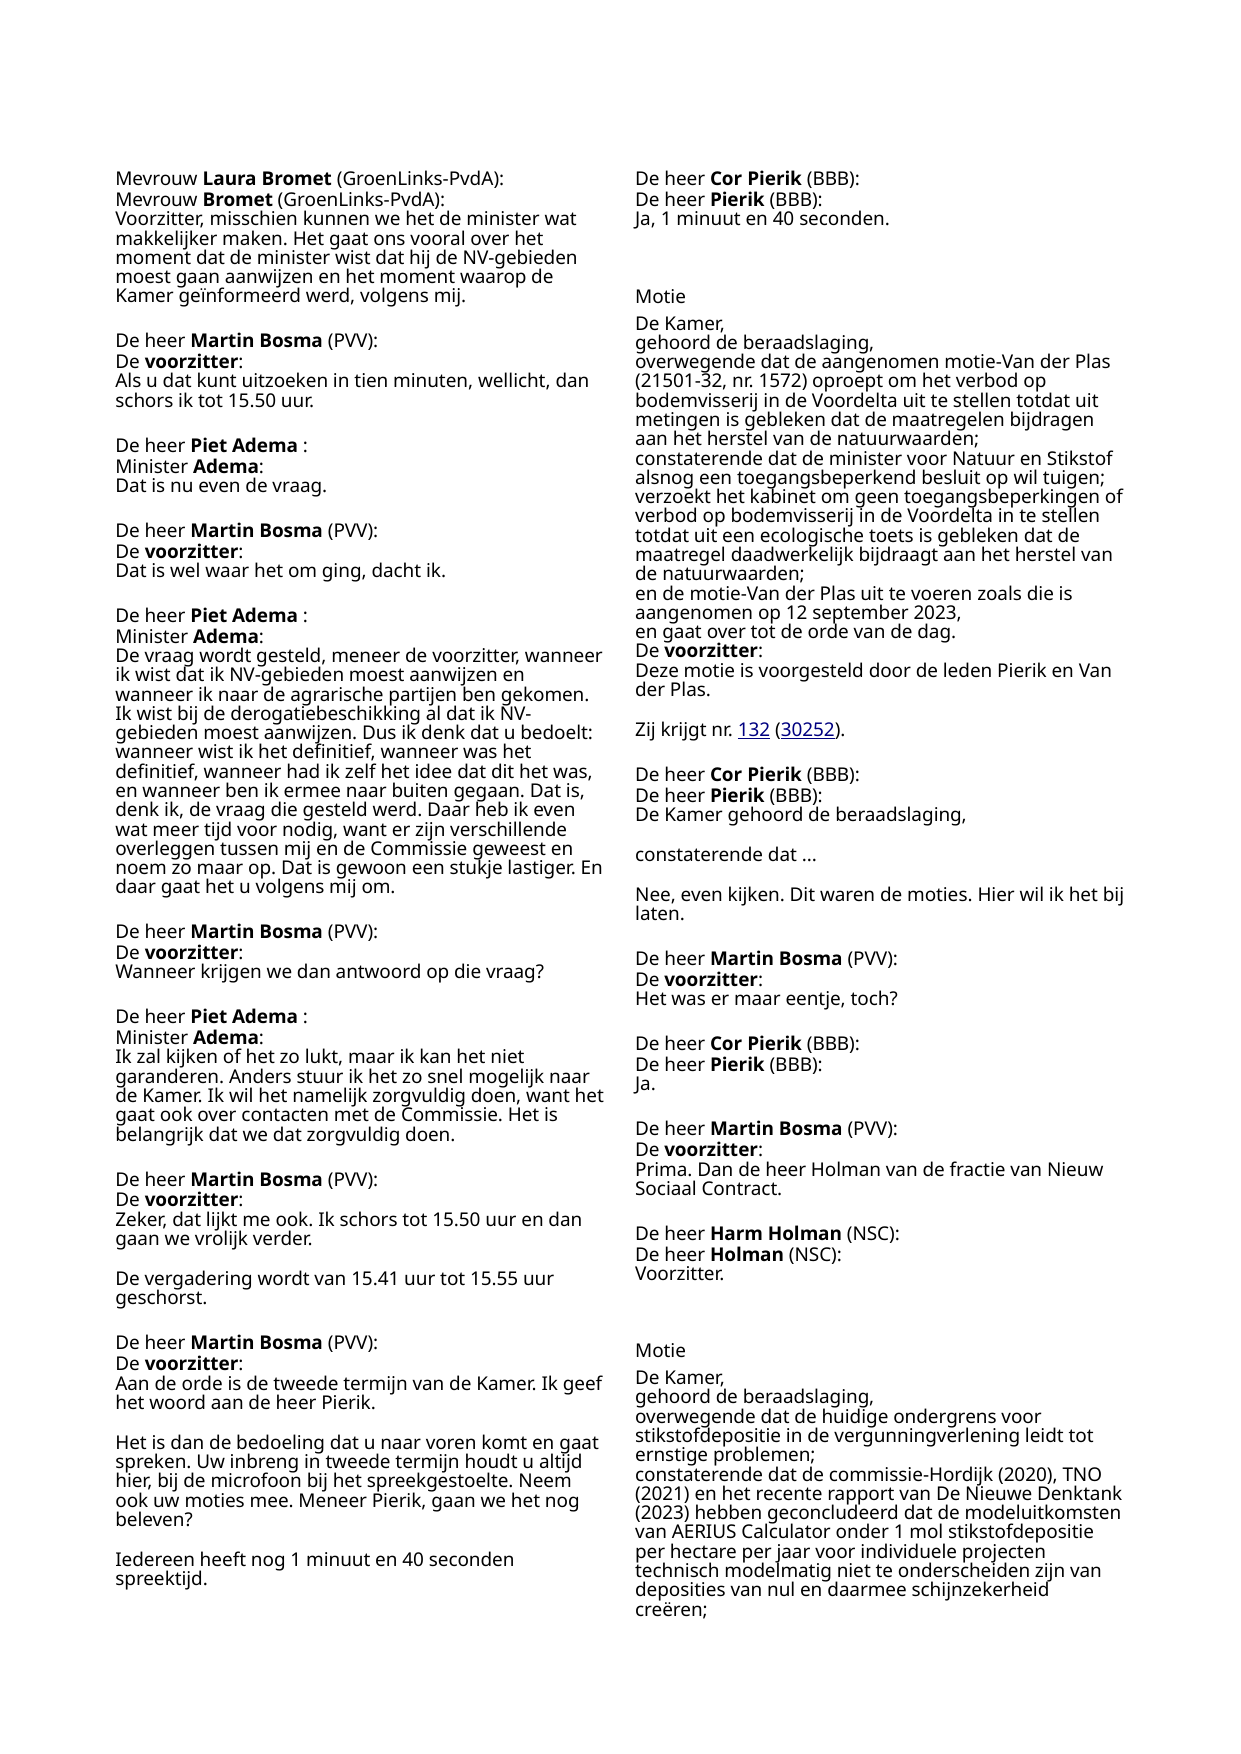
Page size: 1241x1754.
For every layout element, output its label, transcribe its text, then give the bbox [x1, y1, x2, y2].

text De heer Martin Bosma (PVV): [115, 517, 605, 543]
text De vergadering wordt van 15.41 uur tot 15.55 uur geschorst. [115, 1270, 605, 1309]
text De voorzitter: [115, 944, 605, 963]
text Mevrouw Laura Bromet (GroenLinks-PvdA): [115, 165, 605, 191]
text De heer Piet Adema : [115, 1003, 605, 1029]
text De heer Pierik (BBB): [635, 787, 1125, 806]
text Minister Adema: [115, 1029, 605, 1048]
text De heer Pierik (BBB): [635, 191, 1125, 210]
text verzoekt het kabinet om geen toegangsbeperkingen of verbod op bodemvisserij in de Voordelta in te stellen totdat uit een ecologische toets is gebleken dat de maatregel daadwerkelijk bijdraagt aan het herstel van de natuurwaarden; [635, 488, 1125, 584]
text De voorzitter: [635, 1141, 1125, 1161]
text Prima. Dan de heer Holman van de fractie van Nieuw Sociaal Contract. [635, 1161, 1125, 1199]
text Ik zal kijken of het zo lukt, maar ik kan het niet garanderen. Anders stuur ik het zo snel mogelijk naar de Kamer. Ik wil het namelijk zorgvuldig doen, want het gaat ook over contacten met de Commissie. Het is belangrijk dat we dat zorgvuldig doen. [115, 1048, 605, 1145]
text De heer Holman (NSC): [635, 1246, 1125, 1265]
text De heer Martin Bosma (PVV): [115, 1166, 605, 1191]
text Deze motie is voorgesteld door de leden Pierik en Van der Plas. [635, 662, 1125, 700]
text De voorzitter: [115, 353, 605, 372]
text De Kamer gehoord de beraadslaging, [635, 806, 1125, 825]
text gehoord de beraadslaging, [635, 334, 1125, 353]
text constaterende dat de minister voor Natuur en Stikstof alsnog een toegangsbeperkend besluit op wil tuigen; [635, 449, 1125, 488]
text Zij krijgt nr. 132 (30252). [635, 721, 1125, 740]
text De heer Harm Holman (NSC): [635, 1220, 1125, 1246]
text Het is dan de bedoeling dat u naar voren komt en gaat spreken. Uw inbreng in tweede termijn houdt u altijd hier, bij de microfoon bij het spreekgestoelte. Neem ook uw moties mee. Meneer Pierik, gaan we het nog beleven? [115, 1434, 605, 1530]
text Wanneer krijgen we dan antwoord op die vraag? [115, 963, 605, 983]
text De heer Cor Pierik (BBB): [635, 1030, 1125, 1056]
text constaterende dat de commissie-Hordijk (2020), TNO (2021) en het recente rapport van De Nieuwe Denktank (2023) hebben geconcludeerd dat de modeluitkomsten van AERIUS Calculator onder 1 mol stikstofdepositie per hectare per jaar voor individuele projecten technisch modelmatig niet te onderscheiden zijn van deposities van nul en daarmee schijnzekerheid creëren; [635, 1466, 1125, 1620]
text De voorzitter: [115, 1355, 605, 1374]
text Ja. [635, 1075, 1125, 1095]
text De heer Martin Bosma (PVV): [115, 327, 605, 353]
text De heer Pierik (BBB): [635, 1056, 1125, 1075]
text De voorzitter: [115, 1191, 605, 1211]
text Iedereen heeft nog 1 minuut en 40 seconden spreektijd. [115, 1551, 605, 1589]
text De Kamer, [635, 315, 1125, 334]
text Voorzitter, misschien kunnen we het de minister wat makkelijker maken. Het gaat ons vooral over het moment dat de minister wist dat hij de NV-gebieden moest gaan aanwijzen en het moment waarop de Kamer geïnformeerd werd, volgens mij. [115, 210, 605, 307]
text De vraag wordt gesteld, meneer de voorzitter, wanneer ik wist dat ik NV-gebieden moest aanwijzen en wanneer ik naar de agrarische partijen ben gekomen. Ik wist bij de derogatiebeschikking al dat ik NV-gebieden moest aanwijzen. Dus ik denk dat u bedoelt: wanneer wist ik het definitief, wanneer was het definitief, wanneer had ik zelf het idee dat dit het was, en wanneer ben ik ermee naar buiten gegaan. Dat is, denk ik, de vraag die gesteld werd. Daar heb ik even wat meer tijd voor nodig, want er zijn verschillende overleggen tussen mij en de Commissie geweest en noem zo maar op. Dat is gewoon een stukje lastiger. En daar gaat het u volgens mij om. [115, 647, 605, 898]
text Dat is wel waar het om ging, dacht ik. [115, 562, 605, 581]
text De heer Martin Bosma (PVV): [115, 1329, 605, 1355]
text constaterende dat ... [635, 846, 1125, 865]
text Mevrouw Bromet (GroenLinks-PvdA): [115, 191, 605, 210]
text en de motie-Van der Plas uit te voeren zoals die is aangenomen op 12 september 2023, [635, 584, 1125, 623]
text De heer Martin Bosma (PVV): [635, 1116, 1125, 1141]
text Voorzitter. [635, 1265, 1125, 1284]
text Het was er maar eentje, toch? [635, 990, 1125, 1009]
text en gaat over tot de orde van de dag. [635, 623, 1125, 642]
text overwegende dat de huidige ondergrens voor stikstofdepositie in de vergunningverlening leidt tot ernstige problemen; [635, 1408, 1125, 1466]
text De voorzitter: [635, 642, 1125, 662]
text Motie [635, 1338, 1125, 1363]
text De heer Cor Pierik (BBB): [635, 761, 1125, 787]
text De heer Piet Adema : [115, 602, 605, 628]
text De Kamer, [635, 1369, 1125, 1388]
text Nee, even kijken. Dit waren de moties. Hier wil ik het bij laten. [635, 886, 1125, 924]
text overwegende dat de aangenomen motie-Van der Plas (21501-32, nr. 1572) oproept om het verbod op bodemvisserij in de Voordelta uit te stellen totdat uit metingen is gebleken dat de maatregelen bijdragen aan het herstel van de natuurwaarden; [635, 353, 1125, 449]
text Aan de orde is de tweede termijn van de Kamer. Ik geef het woord aan de heer Pierik. [115, 1374, 605, 1413]
text De heer Piet Adema : [115, 432, 605, 458]
text Minister Adema: [115, 628, 605, 647]
text Minister Adema: [115, 458, 605, 477]
text Motie [635, 283, 1125, 309]
text De heer Martin Bosma (PVV): [635, 945, 1125, 971]
text De voorzitter: [635, 971, 1125, 990]
text De voorzitter: [115, 543, 605, 562]
text De heer Cor Pierik (BBB): [635, 165, 1125, 191]
text Ja, 1 minuut en 40 seconden. [635, 210, 1125, 229]
text gehoord de beraadslaging, [635, 1388, 1125, 1408]
text Dat is nu even de vraag. [115, 477, 605, 496]
text Zeker, dat lijkt me ook. Ik schors tot 15.50 uur en dan gaan we vrolijk verder. [115, 1211, 605, 1249]
text Als u dat kunt uitzoeken in tien minuten, wellicht, dan schors ik tot 15.50 uur. [115, 372, 605, 411]
text De heer Martin Bosma (PVV): [115, 918, 605, 944]
